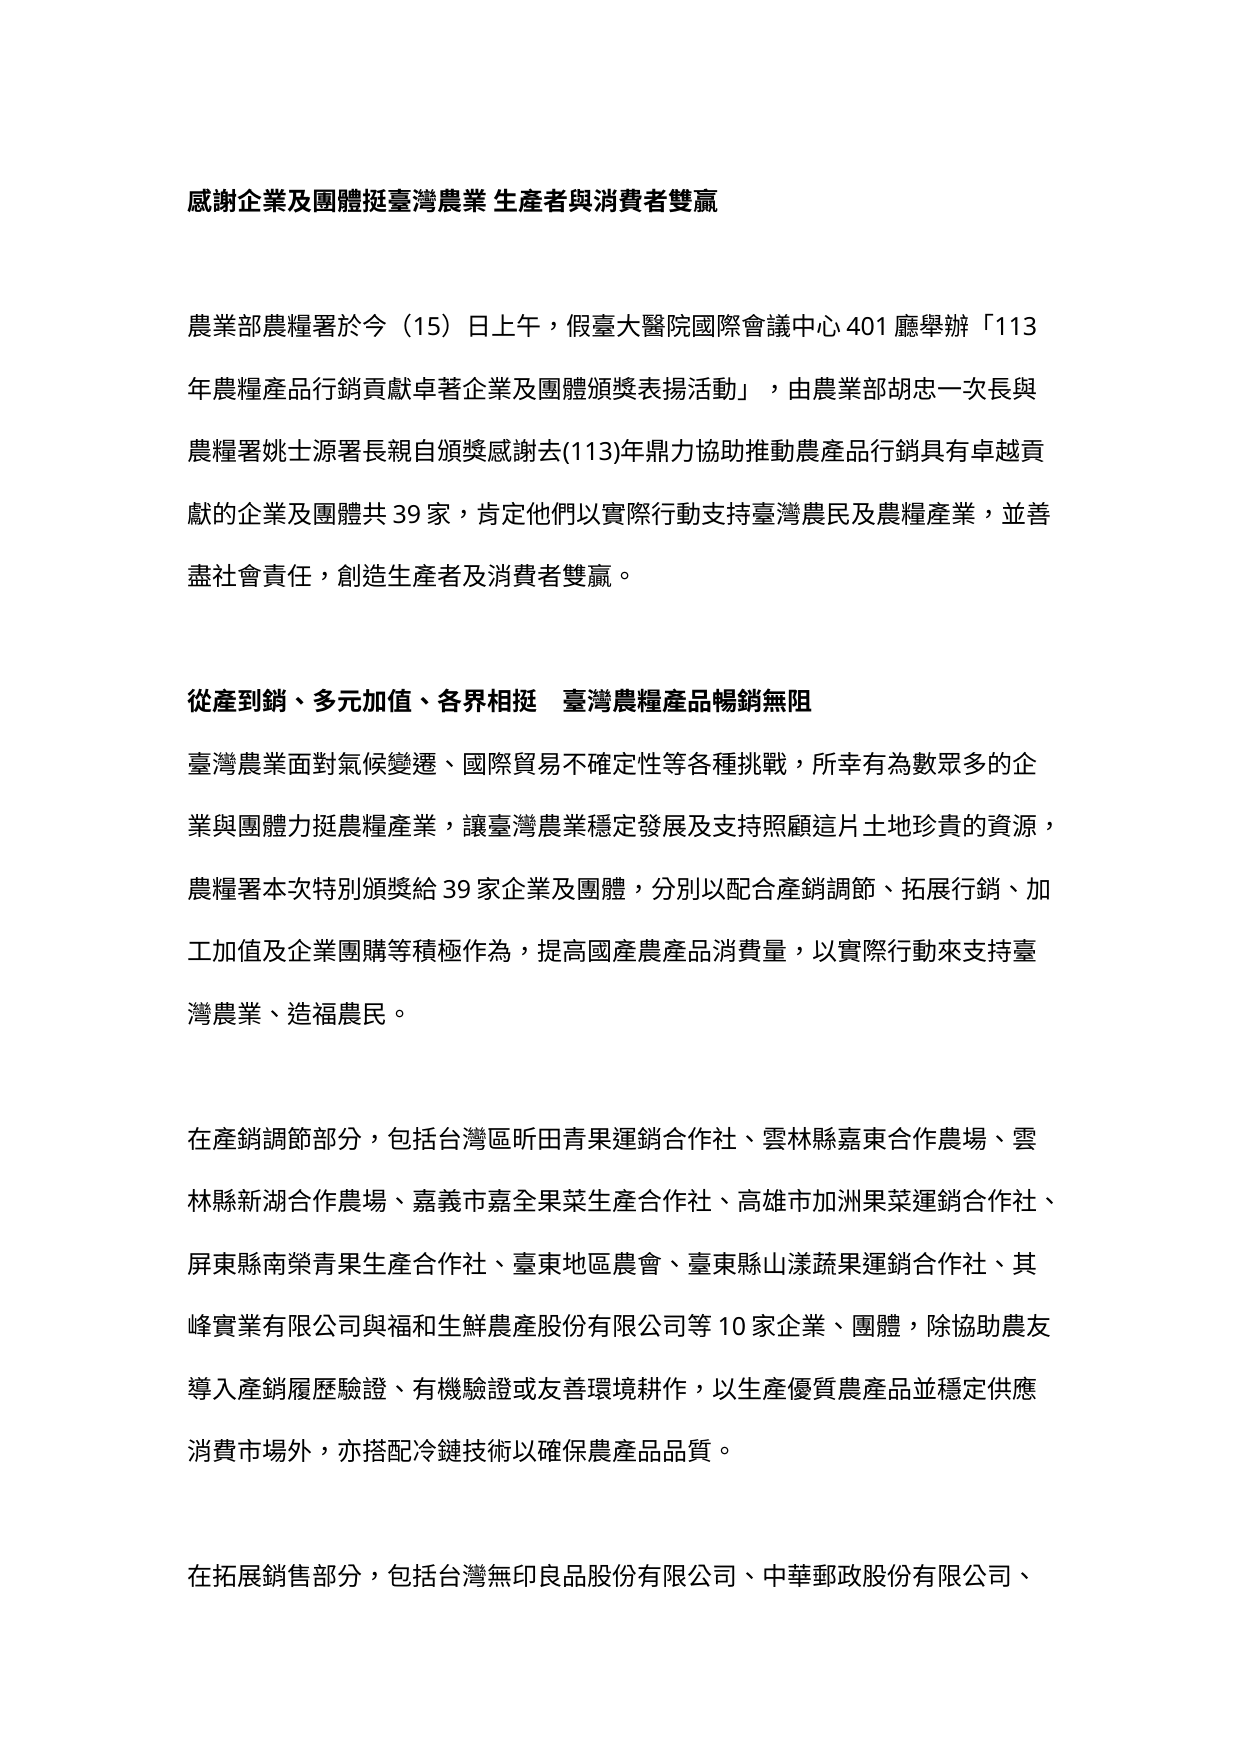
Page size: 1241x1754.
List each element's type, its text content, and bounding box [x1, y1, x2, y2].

text 感謝企業及團體挺臺灣農業 生產者與消費者雙贏 [187, 158, 1053, 221]
text 農業部農糧署於今（15）日上午，假臺大醫院國際會議中心401廳舉辦「113年農糧產品行銷貢獻卓著企業及團體頒獎表揚活動」，由農業部胡忠一次長與農糧署姚士源署長親自頒獎感謝去(113)年鼎力協助推動農產品行銷具有卓越貢獻的企業及團體共39家，肯定他們以實際行動支持臺灣農民及農糧產業，並善盡社會責任，創造生產者及消費者雙贏。 [187, 283, 1053, 596]
text 在產銷調節部分，包括台灣區昕田青果運銷合作社、雲林縣嘉東合作農場、雲林縣新湖合作農場、嘉義市嘉全果菜生產合作社、高雄市加洲果菜運銷合作社、屏東縣南榮青果生產合作社、臺東地區農會、臺東縣山漾蔬果運銷合作社、其峰實業有限公司與福和生鮮農產股份有限公司等10家企業、團體，除協助農友導入產銷履歷驗證、有機驗證或友善環境耕作，以生產優質農產品並穩定供應消費市場外，亦搭配冷鏈技術以確保農產品品質。 [187, 1096, 1053, 1471]
text 在拓展銷售部分，包括台灣無印良品股份有限公司、中華郵政股份有限公司、中華民國果菜合作社聯合社、家福股份有限公司、全聯實業股份有限公司、遠百企業股份有限公司、大潤發流通事業股份有限公司、統一超商股份有限公司、新北市板橋區農會、大嘴水果有限公司、新東陽股份有限公司、花蓮縣吉安鄉農會與里仁事業股份有限公司等13家企業、團體，除透過所屬門市、通路協助銷售產銷履歷及有機國產農產品外，亦規劃各式主題活動或將不同農產品結合開發，為國產農產品打造更多元的銷售模式。 [187, 1533, 1053, 1596]
text 臺灣農業面對氣候變遷、國際貿易不確定性等各種挑戰，所幸有為數眾多的企業與團體力挺農糧產業，讓臺灣農業穩定發展及支持照顧這片土地珍貴的資源，農糧署本次特別頒獎給39家企業及團體，分別以配合產銷調節、拓展行銷、加工加值及企業團購等積極作為，提高國產農產品消費量，以實際行動來支持臺灣農業、造福農民。 [187, 721, 1053, 1033]
text 從產到銷、多元加值、各界相挺 臺灣農糧產品暢銷無阻 [187, 658, 1053, 721]
